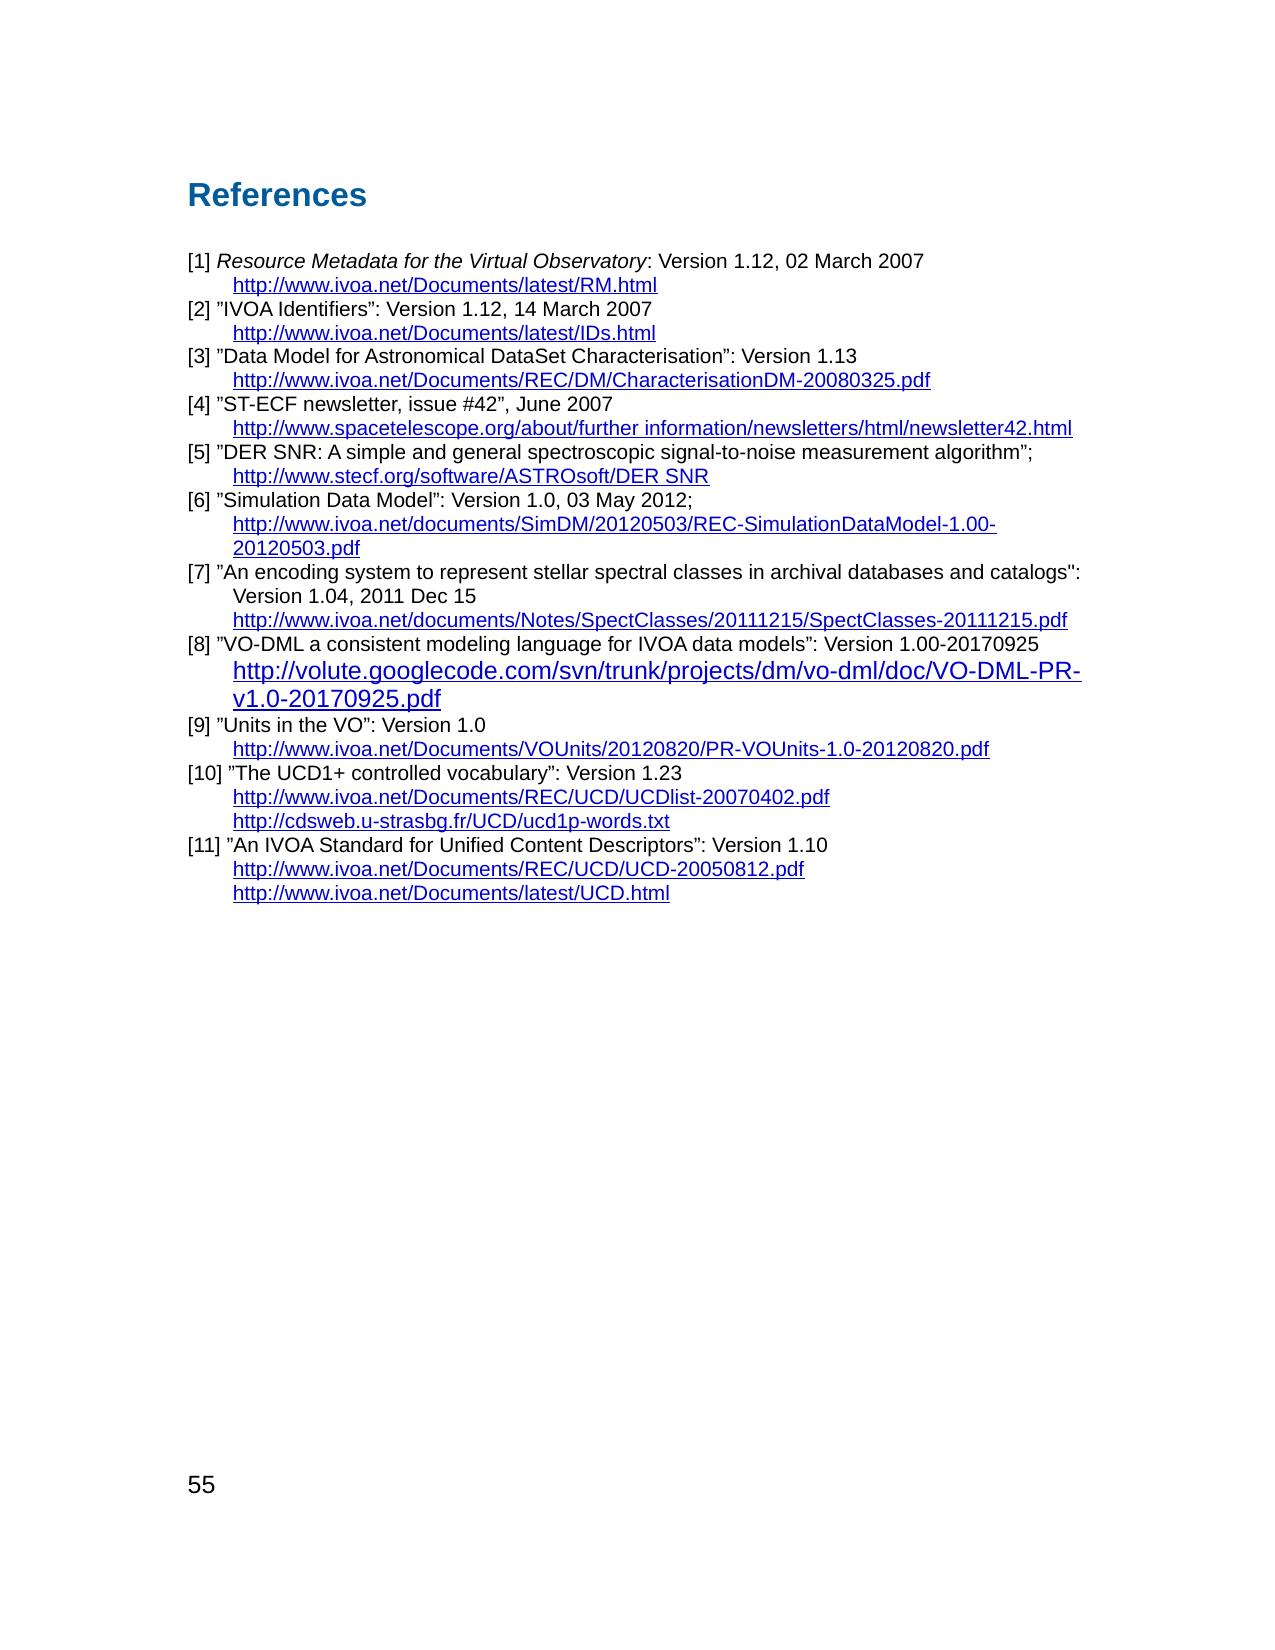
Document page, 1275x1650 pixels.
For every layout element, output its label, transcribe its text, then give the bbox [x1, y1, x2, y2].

text [1] Resource Metadata for the Virtual Observatory: Version 1.12, 02 March 2007 [187, 248, 1087, 272]
text http://www.ivoa.net/documents/SimDM/20120503/REC-SimulationDataModel-1.00-20120503.pdf [187, 512, 1087, 560]
text http://www.stecf.org/software/ASTROsoft/DER SNR [187, 464, 1087, 488]
text [7] ”An encoding system to represent stellar spectral classes in archival databases and catalogs": Version 1.04, 2011 Dec 15 [187, 560, 1087, 608]
text http://www.ivoa.net/Documents/latest/RM.html [187, 272, 1087, 296]
text http://www.ivoa.net/Documents/REC/DM/CharacterisationDM-20080325.pdf [187, 368, 1087, 392]
text http://www.spacetelescope.org/about/further information/newsletters/html/newsletter42.html [187, 416, 1087, 440]
subtitle References [187, 175, 1087, 213]
text http://www.ivoa.net/Documents/latest/UCD.html [187, 881, 1087, 905]
text [6] ”Simulation Data Model”: Version 1.0, 03 May 2012; [187, 488, 1087, 512]
text [2] ”IVOA Identiﬁers”: Version 1.12, 14 March 2007 [187, 296, 1087, 320]
text [10] ”The UCD1+ controlled vocabulary”: Version 1.23 [187, 761, 1087, 785]
text [4] ”ST-ECF newsletter, issue #42”, June 2007 [187, 392, 1087, 416]
text http://www.ivoa.net/Documents/REC/UCD/UCDlist-20070402.pdf [187, 785, 1087, 809]
text http://cdsweb.u-strasbg.fr/UCD/ucd1p-words.txt [187, 809, 1087, 833]
text [5] ”DER SNR: A simple and general spectroscopic signal-to-noise measurement algorithm”; [187, 440, 1087, 464]
text [8] ”VO-DML a consistent modeling language for IVOA data models”: Version 1.00-20170925 [187, 632, 1087, 656]
text http://volute.googlecode.com/svn/trunk/projects/dm/vo-dml/doc/VO-DML-PR-v1.0-20170925.pdf [187, 656, 1087, 713]
text [3] ”Data Model for Astronomical DataSet Characterisation”: Version 1.13 [187, 344, 1087, 368]
text http://www.ivoa.net/Documents/latest/IDs.html [187, 320, 1087, 344]
text [11] ”An IVOA Standard for Uniﬁed Content Descriptors”: Version 1.10 [187, 833, 1087, 857]
text http://www.ivoa.net/documents/Notes/SpectClasses/20111215/SpectClasses-20111215.pdf [187, 608, 1087, 632]
text [9] ”Units in the VO”: Version 1.0 [187, 713, 1087, 737]
text http://www.ivoa.net/Documents/REC/UCD/UCD-20050812.pdf [187, 857, 1087, 881]
text http://www.ivoa.net/Documents/VOUnits/20120820/PR-VOUnits-1.0-20120820.pdf [187, 737, 1087, 761]
